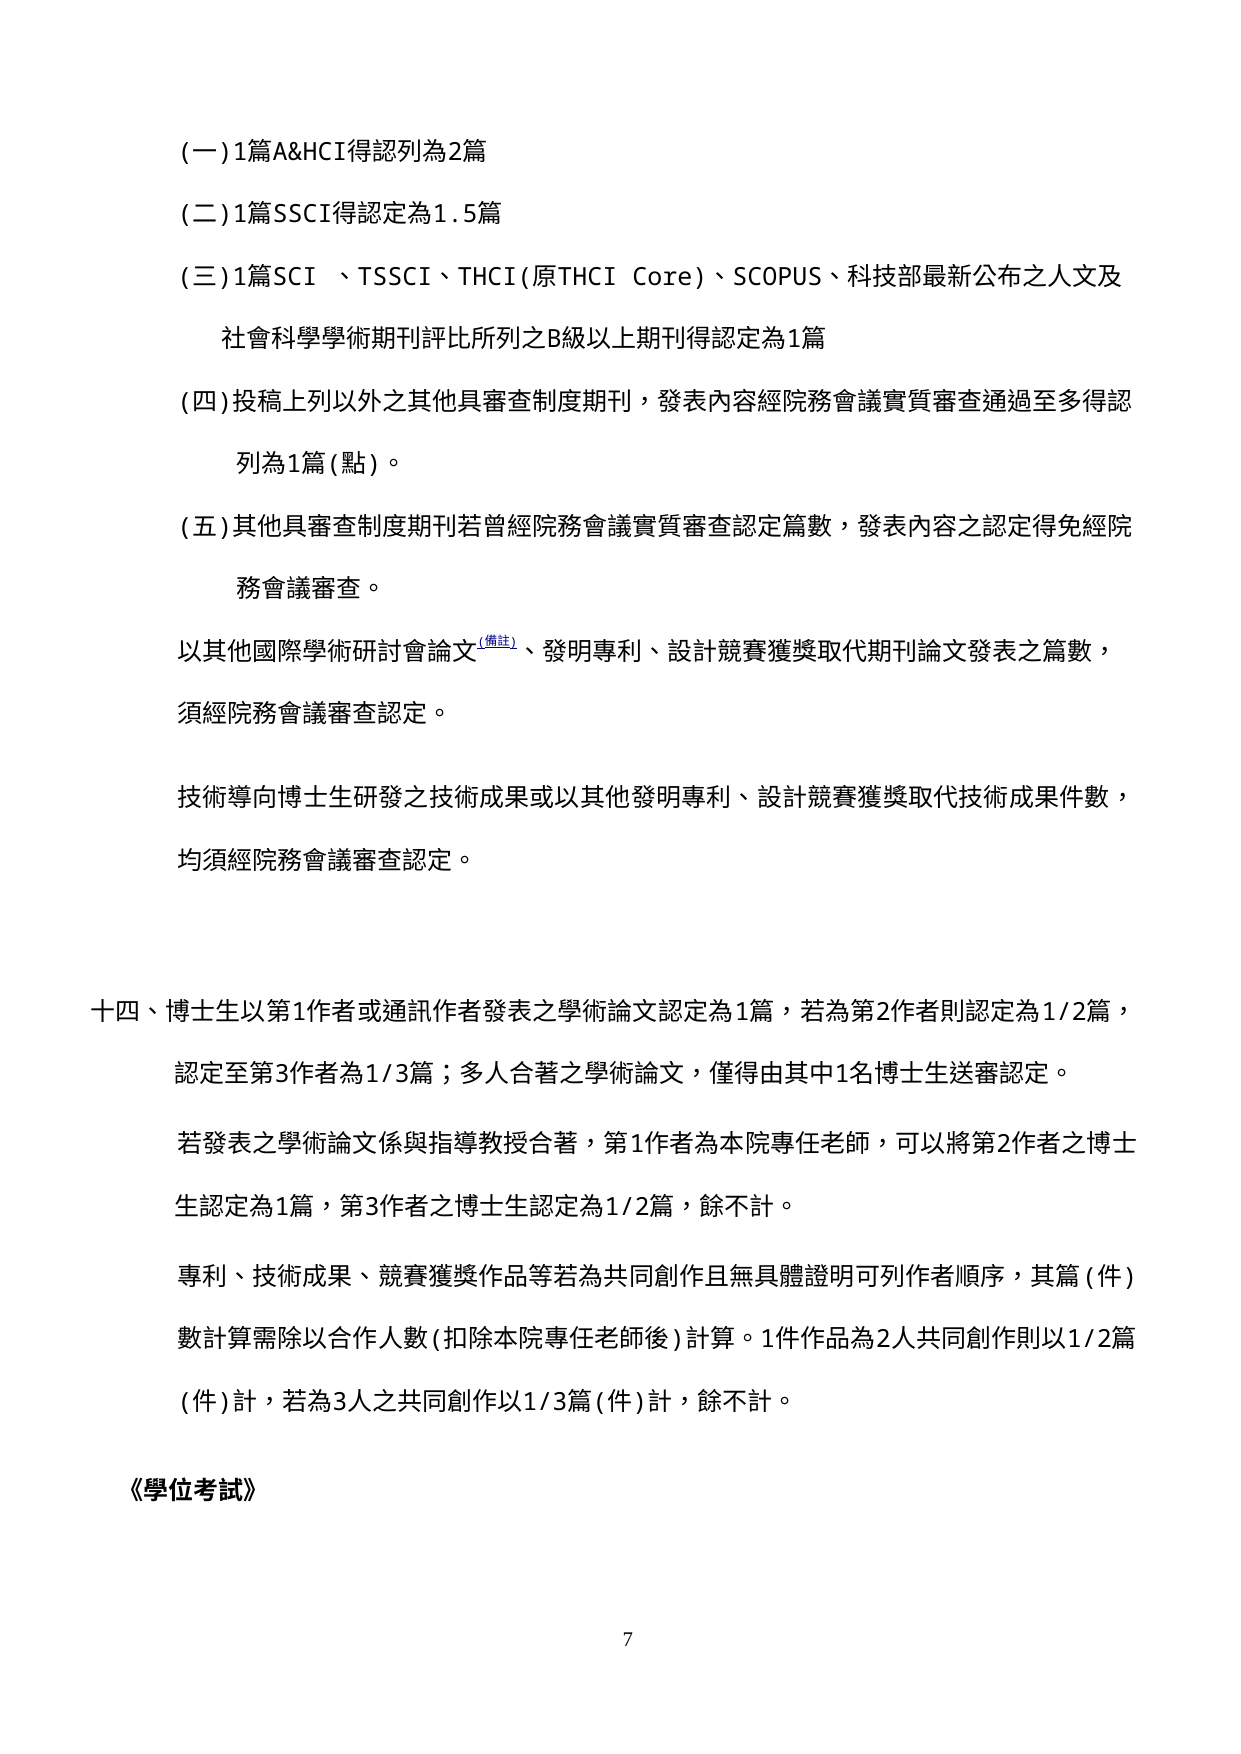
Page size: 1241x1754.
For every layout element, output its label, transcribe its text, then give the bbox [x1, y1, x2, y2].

text 十四、博士生以第1作者或通訊作者發表之學術論文認定為1篇，若為第2作者則認定為1/2篇，認定至第3作者為1/3篇；多人合著之學術論文，僅得由其中1名博士生送審認定。 [90, 965, 1137, 1090]
text 技術導向博士生研發之技術成果或以其他發明專利、設計競賽獲獎取代技術成果件數，均須經院務會議審查認定。 [177, 751, 1137, 876]
text 專利、技術成果、競賽獲獎作品等若為共同創作且無具體證明可列作者順序，其篇(件)數計算需除以合作人數(扣除本院專任老師後)計算。1件作品為2人共同創作則以1/2篇(件)計，若為3人之共同創作以1/3篇(件)計，餘不計。 [177, 1230, 1137, 1418]
text 若發表之學術論文係與指導教授合著，第1作者為本院專任老師，可以將第2作者之博士生認定為1篇，第3作者之博士生認定為1/2篇，餘不計。 [174, 1098, 1137, 1223]
text (五)其他具審查制度期刊若曾經院務會議實質審查認定篇數，發表內容之認定得免經院務會議審查。 [177, 483, 1137, 608]
text (四)投稿上列以外之其他具審查制度期刊，發表內容經院務會議實質審查通過至多得認列為1篇(點)。 [177, 358, 1137, 483]
text (三)1篇SCI 、TSSCI、THCI(原THCI Core)、SCOPUS、科技部最新公布之人文及社會科學學術期刊評比所列之B級以上期刊得認定為1篇 [177, 233, 1137, 358]
text 《學位考試》 [118, 1444, 1137, 1506]
text (二)1篇SSCI得認定為1.5篇 [177, 170, 1137, 233]
text (一)1篇A&HCI得認列為2篇 [177, 108, 1137, 170]
text 以其他國際學術研討會論文(備註)、發明專利、設計競賽獲獎取代期刊論文發表之篇數，須經院務會議審查認定。 [177, 608, 1137, 733]
